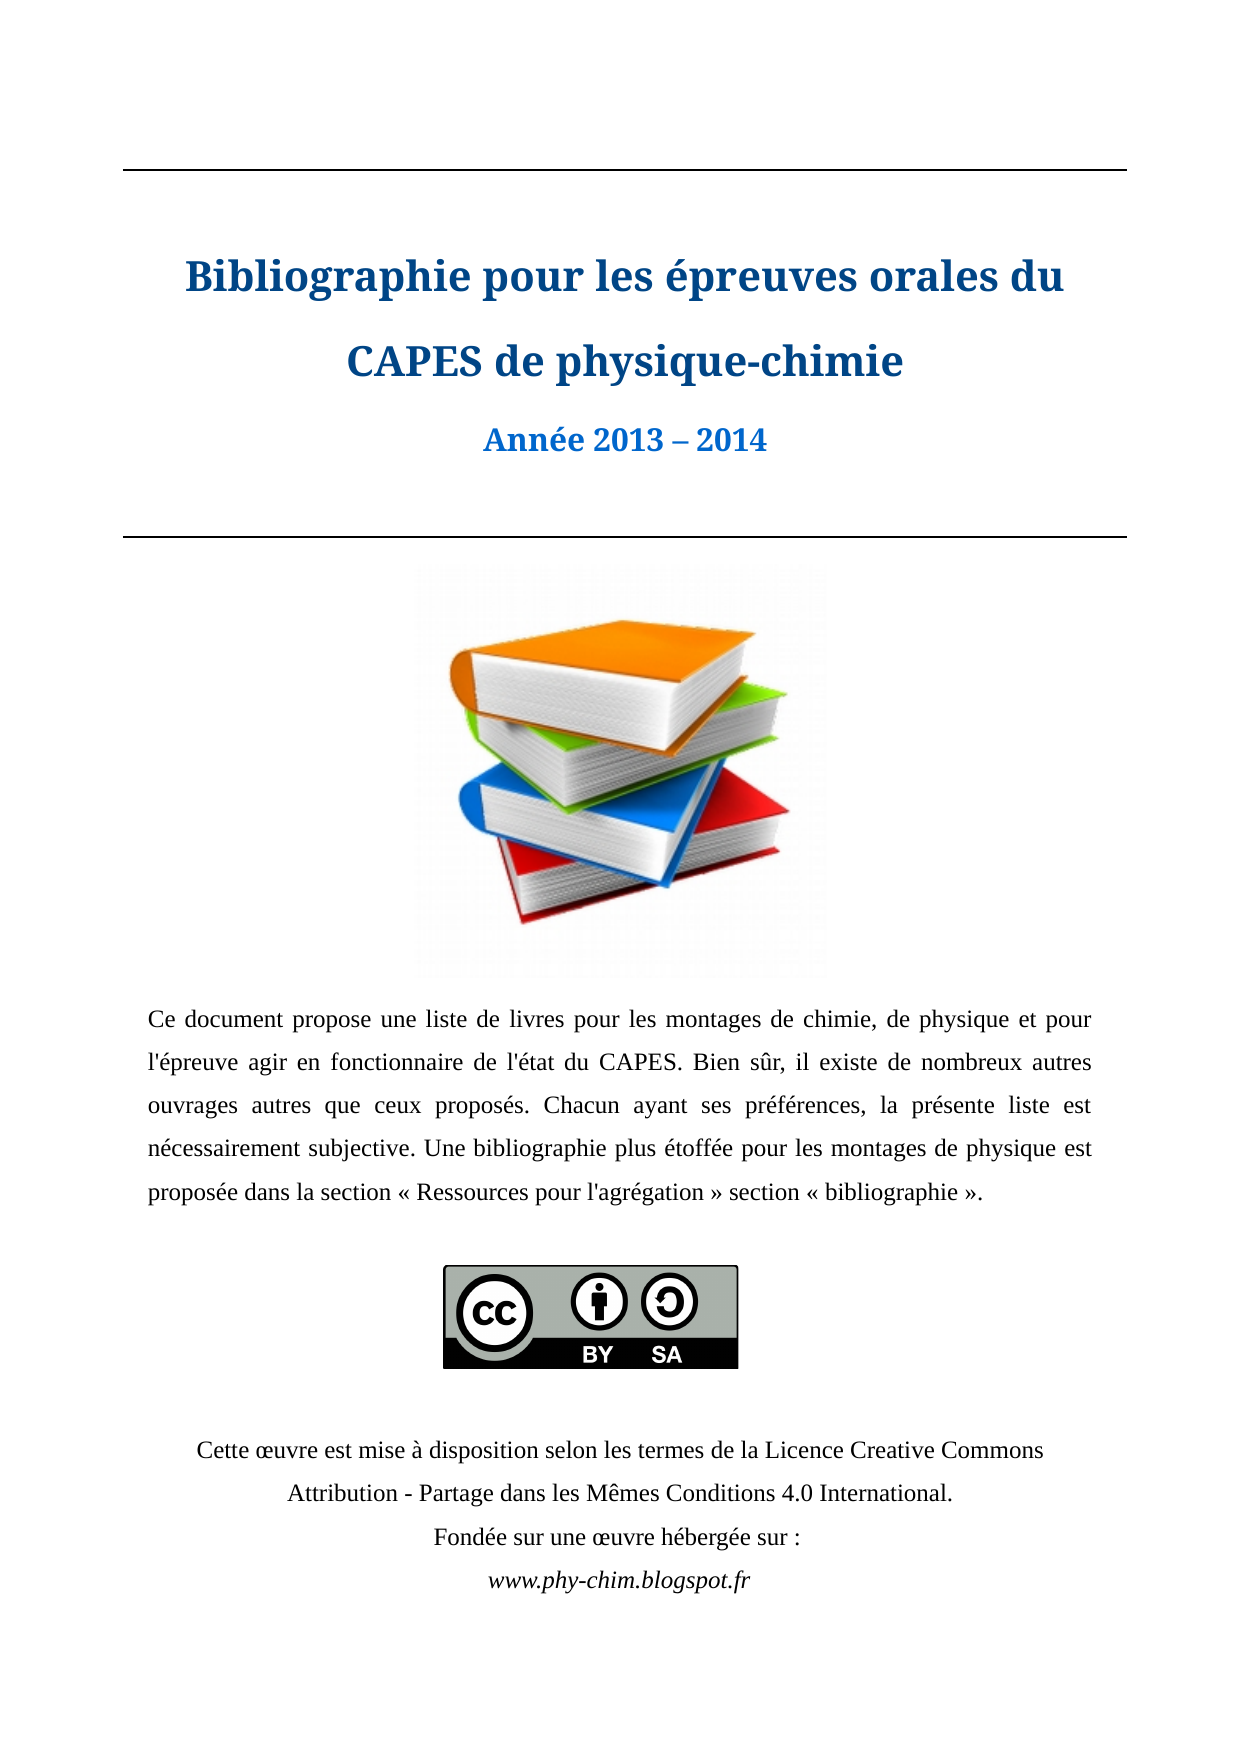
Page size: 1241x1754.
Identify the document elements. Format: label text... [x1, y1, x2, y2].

text Ce document propose une liste de livres pour les montages de chimie, de physique et pour l'épreuve agir en fonctionnaire de l'état du CAPES. Bien sûr, il existe de nombreux autres ouvrages autres que ceux proposés. Chacun ayant ses préférences, la présente liste est nécessairement subjective. Une bibliographie plus étoffée pour les montages de physique est proposée dans la section « Ressources pour l'agrégation » section « bibliographie ». [148, 1004, 1093, 1205]
text Cette œuvre est mise à disposition selon les termes de la Licence Creative Commons Attribution - Partage dans les Mêmes Conditions 4.0 International. [148, 1435, 1093, 1507]
table_header Bibliographie pour les épreuves orales du CAPES de physique-chimie Année 2013 – 2014 [123, 171, 1127, 536]
text Fondée sur une œuvre hébergée sur : [148, 1522, 1093, 1550]
picture [413, 564, 827, 978]
text www.phy-chim.blogspot.fr [148, 1565, 1093, 1593]
picture [443, 1265, 739, 1369]
